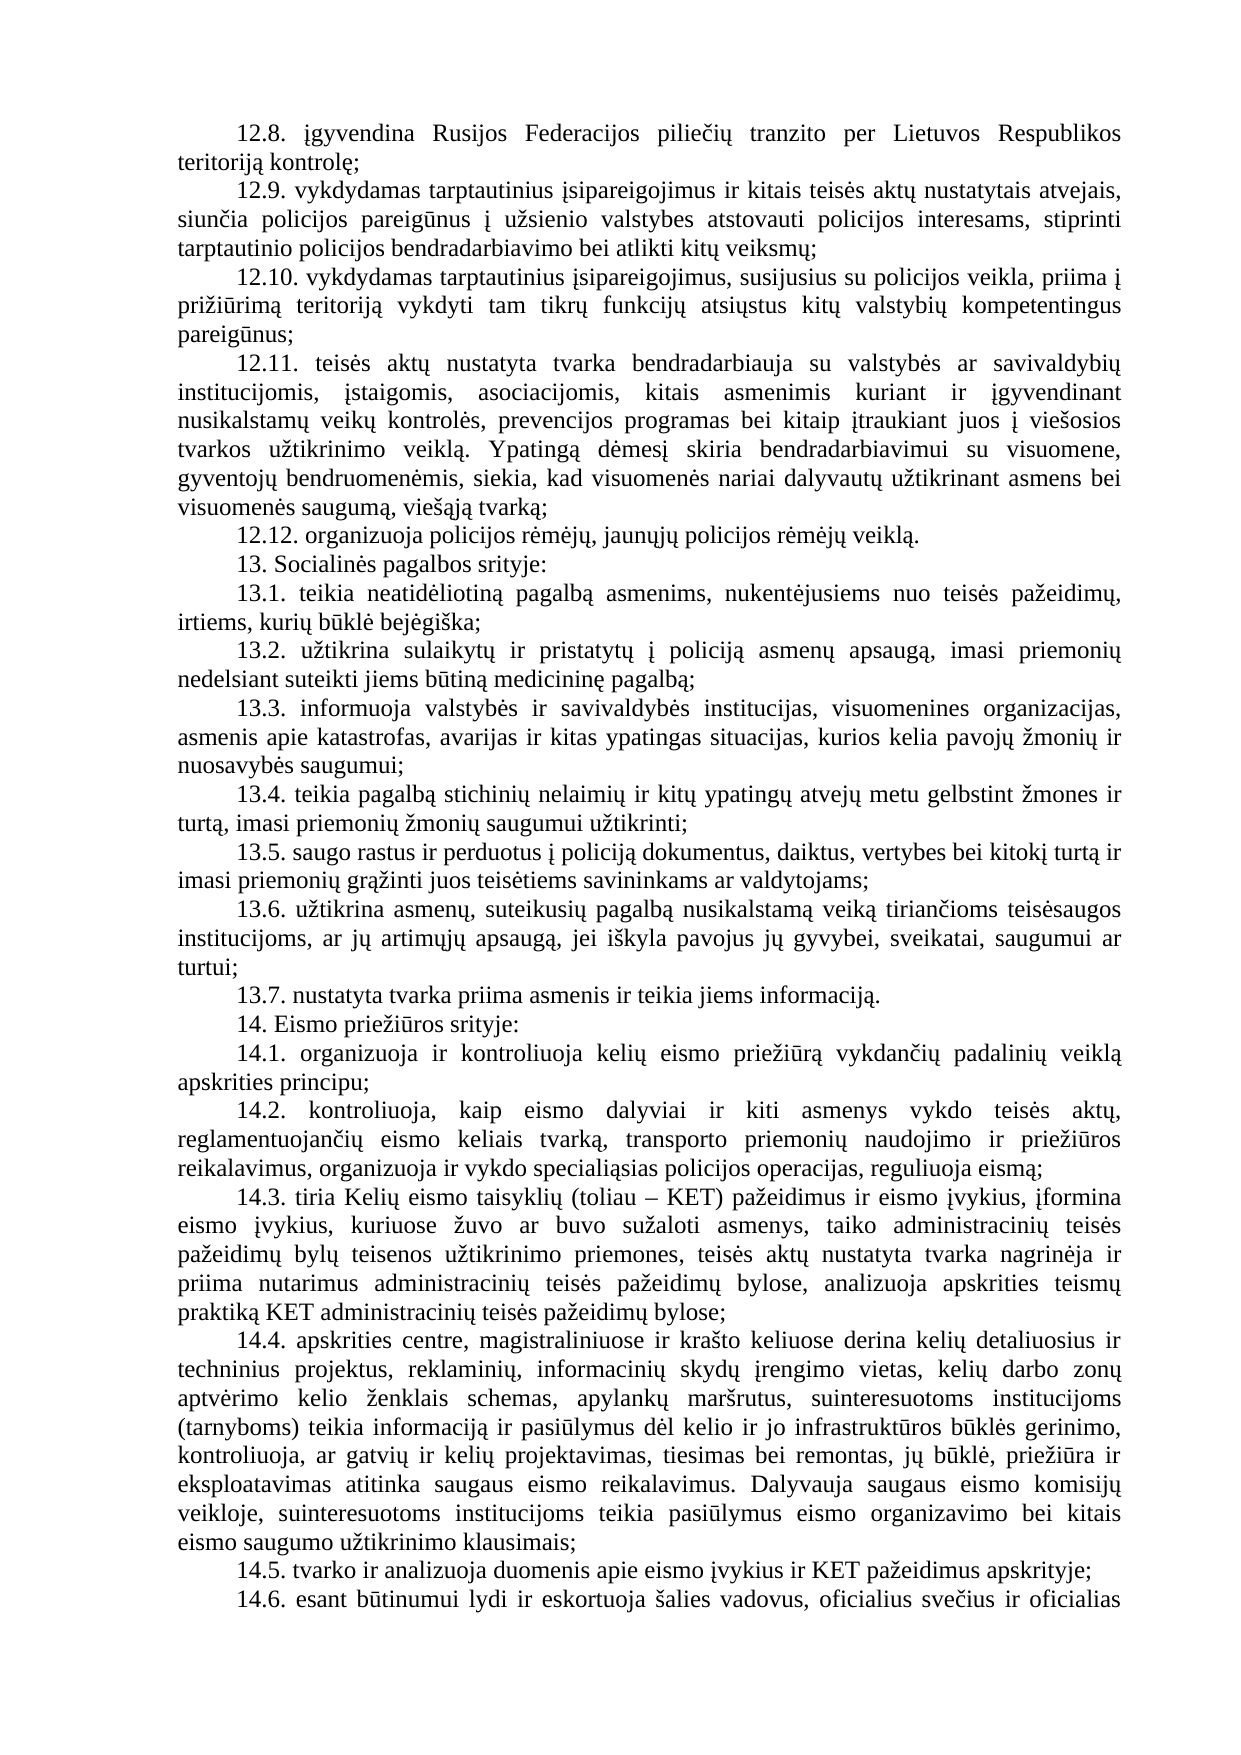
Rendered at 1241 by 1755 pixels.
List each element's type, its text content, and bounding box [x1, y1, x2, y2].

text 14.4. apskrities centre, magistraliniuose ir krašto keliuose derina kelių detaliuosius ir techninius projektus, reklaminių, informacinių skydų įrengimo vietas, kelių darbo zonų aptvėrimo kelio ženklais schemas, apylankų maršrutus, suinteresuotoms institucijoms (tarnyboms) teikia informaciją ir pasiūlymus dėl kelio ir jo infrastruktūros būklės gerinimo, kontroliuoja, ar gatvių ir kelių projektavimas, tiesimas bei remontas, jų būklė, priežiūra ir eksploatavimas atitinka saugaus eismo reikalavimus. Dalyvauja saugaus eismo komisijų veikloje, suinteresuotoms institucijoms teikia pasiūlymus eismo organizavimo bei kitais eismo saugumo užtikrinimo klausimais; [177, 1326, 1122, 1556]
text 14.6. esant būtinumui lydi ir eskortuoja šalies vadovus, oficialius svečius ir oficialias [177, 1584, 1122, 1613]
text 14.5. tvarko ir analizuoja duomenis apie eismo įvykius ir KET pažeidimus apskrityje; [177, 1556, 1122, 1584]
text 13.4. teikia pagalbą stichinių nelaimių ir kitų ypatingų atvejų metu gelbstint žmones ir turtą, imasi priemonių žmonių saugumui užtikrinti; [177, 779, 1122, 837]
text 13.6. užtikrina asmenų, suteikusių pagalbą nusikalstamą veiką tiriančioms teisėsaugos institucijoms, ar jų artimųjų apsaugą, jei iškyla pavojus jų gyvybei, sveikatai, saugumui ar turtui; [177, 894, 1122, 981]
text 14.3. tiria Kelių eismo taisyklių (toliau – KET) pažeidimus ir eismo įvykius, įformina eismo įvykius, kuriuose žuvo ar buvo sužaloti asmenys, taiko administracinių teisės pažeidimų bylų teisenos užtikrinimo priemones, teisės aktų nustatyta tvarka nagrinėja ir priima nutarimus administracinių teisės pažeidimų bylose, analizuoja apskrities teismų praktiką KET administracinių teisės pažeidimų bylose; [177, 1182, 1122, 1326]
text 14.1. organizuoja ir kontroliuoja kelių eismo priežiūrą vykdančių padalinių veiklą apskrities principu; [177, 1038, 1122, 1096]
text 13. Socialinės pagalbos srityje: [177, 549, 1122, 578]
text 12.8. įgyvendina Rusijos Federacijos piliečių tranzito per Lietuvos Respublikos teritoriją kontrolę; [177, 118, 1122, 176]
text 14.2. kontroliuoja, kaip eismo dalyviai ir kiti asmenys vykdo teisės aktų, reglamentuojančių eismo keliais tvarką, transporto priemonių naudojimo ir priežiūros reikalavimus, organizuoja ir vykdo specialiąsias policijos operacijas, reguliuoja eismą; [177, 1096, 1122, 1182]
text 12.9. vykdydamas tarptautinius įsipareigojimus ir kitais teisės aktų nustatytais atvejais, siunčia policijos pareigūnus į užsienio valstybes atstovauti policijos interesams, stiprinti tarptautinio policijos bendradarbiavimo bei atlikti kitų veiksmų; [177, 176, 1122, 262]
text 13.1. teikia neatidėliotiną pagalbą asmenims, nukentėjusiems nuo teisės pažeidimų, irtiems, kurių būklė bejėgiška; [177, 578, 1122, 636]
text 13.7. nustatyta tvarka priima asmenis ir teikia jiems informaciją. [177, 981, 1122, 1009]
text 14. Eismo priežiūros srityje: [177, 1009, 1122, 1038]
text 13.3. informuoja valstybės ir savivaldybės institucijas, visuomenines organizacijas, asmenis apie katastrofas, avarijas ir kitas ypatingas situacijas, kurios kelia pavojų žmonių ir nuosavybės saugumui; [177, 693, 1122, 779]
text 12.11. teisės aktų nustatyta tvarka bendradarbiauja su valstybės ar savivaldybių institucijomis, įstaigomis, asociacijomis, kitais asmenimis kuriant ir įgyvendinant nusikalstamų veikų kontrolės, prevencijos programas bei kitaip įtraukiant juos į viešosios tvarkos užtikrinimo veiklą. Ypatingą dėmesį skiria bendradarbiavimui su visuomene, gyventojų bendruomenėmis, siekia, kad visuomenės nariai dalyvautų užtikrinant asmens bei visuomenės saugumą, viešąją tvarką; [177, 348, 1122, 521]
text 12.12. organizuoja policijos rėmėjų, jaunųjų policijos rėmėjų veiklą. [177, 521, 1122, 549]
text 13.2. užtikrina sulaikytų ir pristatytų į policiją asmenų apsaugą, imasi priemonių nedelsiant suteikti jiems būtiną medicininę pagalbą; [177, 636, 1122, 693]
text 12.10. vykdydamas tarptautinius įsipareigojimus, susijusius su policijos veikla, priima į prižiūrimą teritoriją vykdyti tam tikrų funkcijų atsiųstus kitų valstybių kompetentingus pareigūnus; [177, 262, 1122, 348]
text 13.5. saugo rastus ir perduotus į policiją dokumentus, daiktus, vertybes bei kitokį turtą ir imasi priemonių grąžinti juos teisėtiems savininkams ar valdytojams; [177, 837, 1122, 894]
